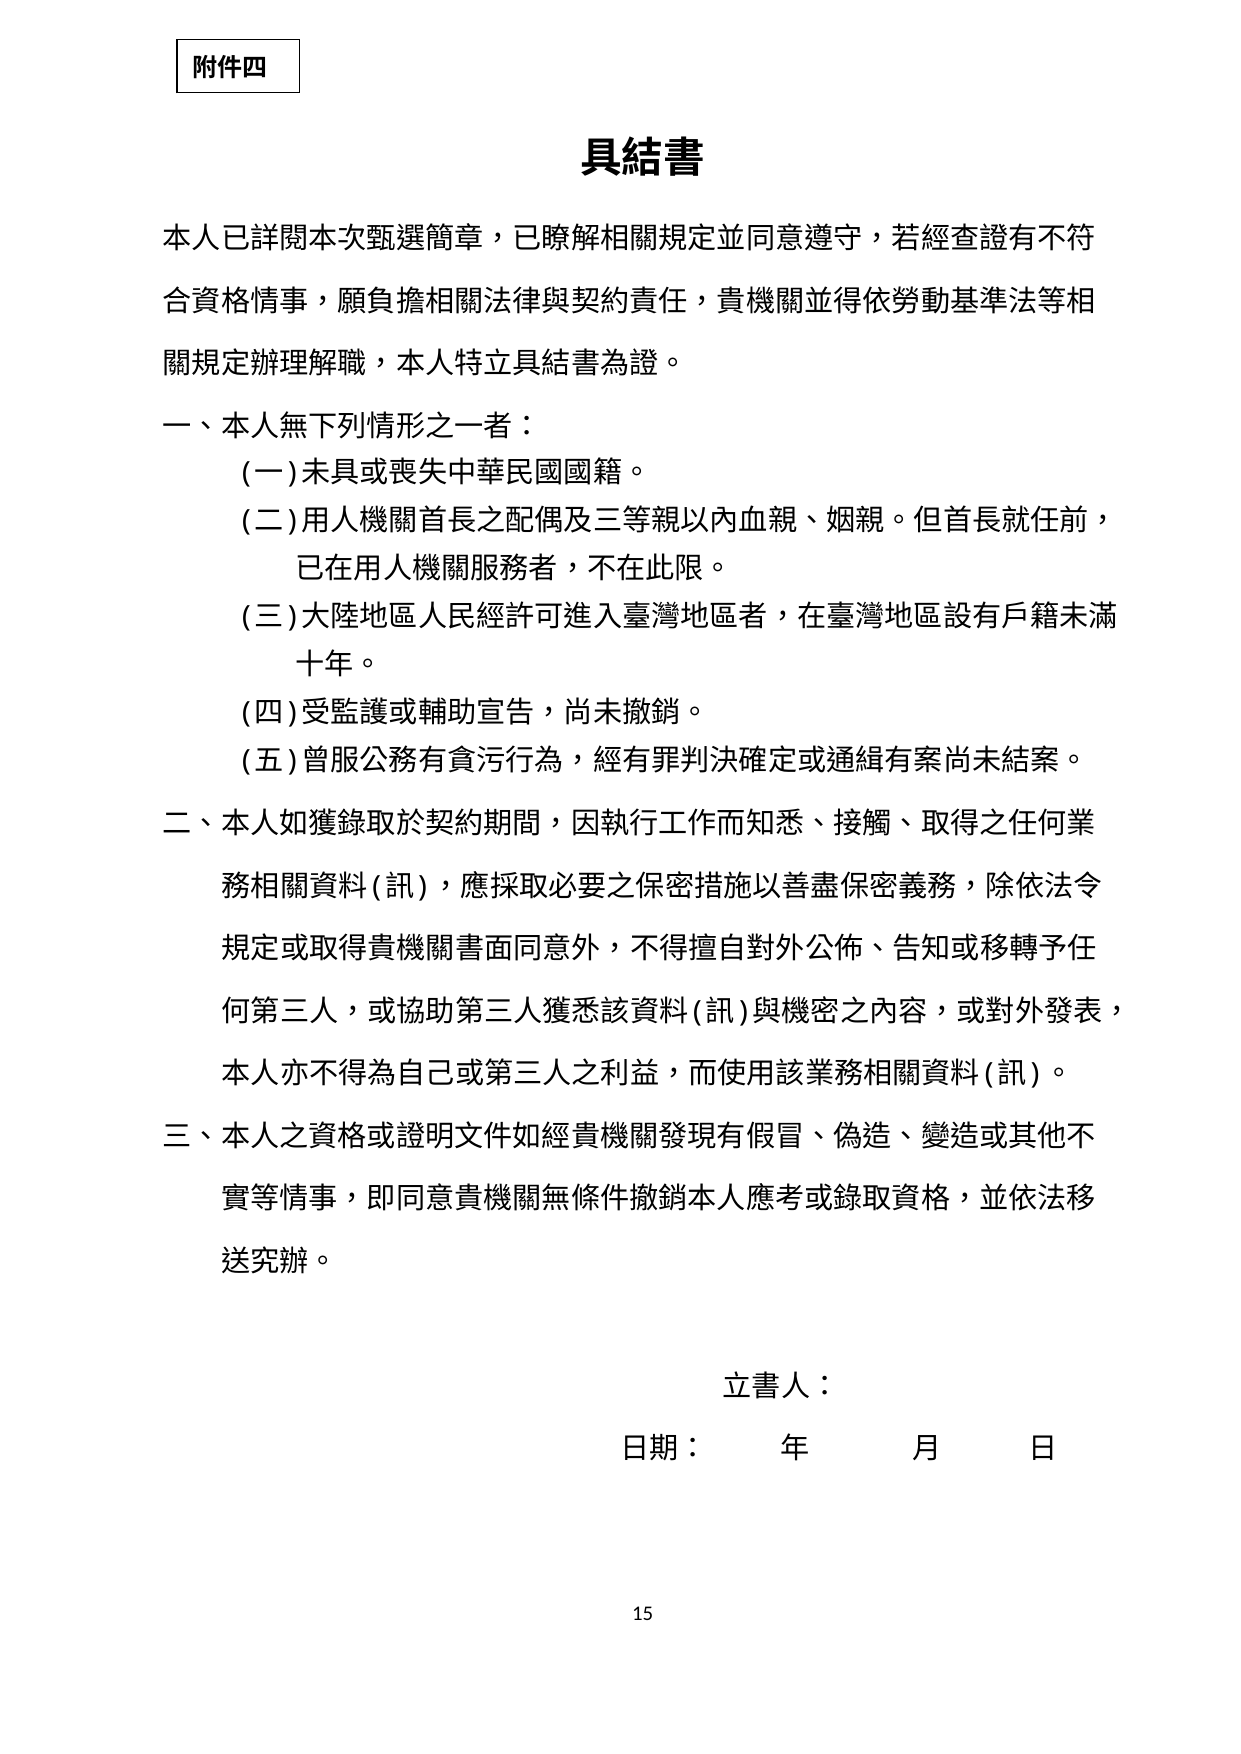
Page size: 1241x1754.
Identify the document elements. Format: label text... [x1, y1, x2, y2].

text (二)用人機關首長之配偶及三等親以內血親、姻親。但首長就任前，已在用人機關服務者，不在此限。 [237, 492, 1122, 588]
text 立書人： [162, 1342, 1122, 1404]
text (四)受監護或輔助宣告，尚未撤銷。 [237, 684, 1122, 732]
subtitle 具結書 [162, 113, 1122, 175]
text 日期： 年 月 日 [620, 1404, 1122, 1467]
text 附件四 [192, 48, 284, 84]
text (三)大陸地區人民經許可進入臺灣地區者，在臺灣地區設有戶籍未滿十年。 [237, 588, 1122, 684]
text (一)未具或喪失中華民國國籍。 [237, 444, 1122, 492]
text (五)曾服公務有貪污行為，經有罪判決確定或通緝有案尚未結案。 [237, 732, 1122, 779]
text 三、本人之資格或證明文件如經貴機關發現有假冒、偽造、變造或其他不實等情事，即同意貴機關無條件撤銷本人應考或錄取資格，並依法移送究辦。 [162, 1092, 1122, 1279]
text 本人已詳閱本次甄選簡章，已瞭解相關規定並同意遵守，若經查證有不符合資格情事，願負擔相關法律與契約責任，貴機關並得依勞動基準法等相關規定辦理解職，本人特立具結書為證。 [162, 194, 1122, 382]
subtitle [178, 40, 299, 92]
text 一、本人無下列情形之一者： [162, 382, 1122, 444]
text 二、本人如獲錄取於契約期間，因執行工作而知悉、接觸、取得之任何業務相關資料(訊)，應採取必要之保密措施以善盡保密義務，除依法令規定或取得貴機關書面同意外，不得擅自對外公佈、告知或移轉予任何第三人，或協助第三人獲悉該資料(訊)與機密之內容，或對外發表，本人亦不得為自己或第三人之利益，而使用該業務相關資料(訊)。 [162, 779, 1122, 1092]
